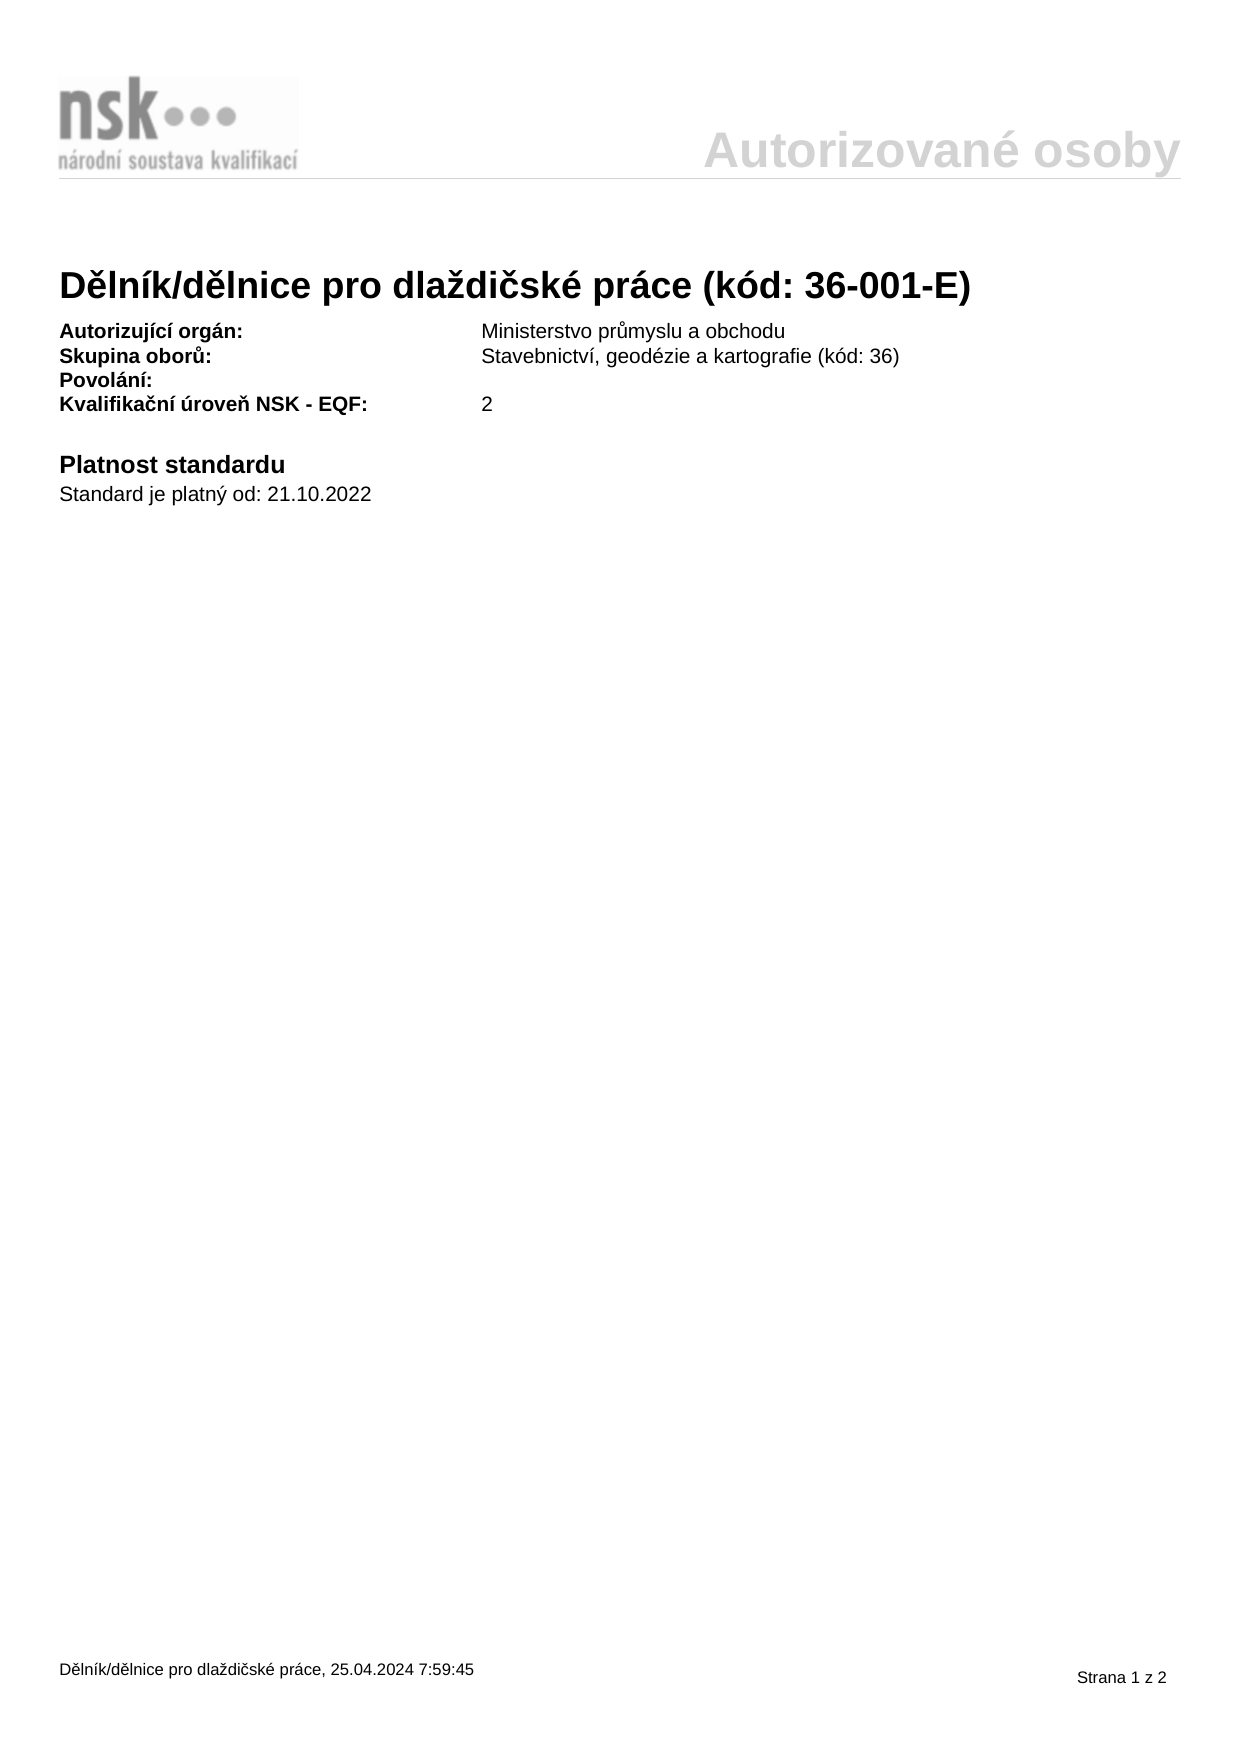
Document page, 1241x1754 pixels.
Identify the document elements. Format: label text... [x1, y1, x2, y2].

table_cell 2 [481, 392, 1181, 417]
table_cell [618, 418, 626, 446]
table_cell [481, 196, 617, 224]
table_cell [481, 1384, 617, 1659]
table_cell [860, 307, 886, 319]
table_cell Kvalifikační úroveň NSK - EQF: [59, 392, 481, 416]
table_cell Standard je platný od: 21.10.2022 [59, 482, 1181, 506]
table_cell [860, 1384, 886, 1659]
table_cell [860, 506, 886, 806]
table_cell [886, 1384, 1167, 1659]
table_cell [119, 506, 481, 806]
table_cell Strana 1 z 2 [860, 1660, 1167, 1696]
table_cell [481, 418, 617, 446]
table_cell [626, 418, 860, 446]
table_cell [1167, 1660, 1181, 1696]
table_cell [886, 368, 1167, 392]
table_header Autorizované osoby [626, 59, 1181, 178]
table_cell [860, 1106, 886, 1383]
table_cell [119, 196, 481, 224]
table_cell [618, 368, 626, 392]
table_cell [59, 179, 1181, 196]
table_cell [860, 806, 886, 1106]
table_cell [59, 506, 119, 806]
table_cell [1167, 368, 1181, 392]
table_cell [119, 307, 481, 319]
table_cell [886, 806, 1167, 1106]
table_cell Ministerstvo průmyslu a obchodu [481, 319, 1181, 344]
table_cell [481, 1106, 617, 1383]
table_cell [119, 806, 481, 1106]
table_cell Autorizující orgán: [59, 319, 481, 343]
table_cell [886, 1106, 1167, 1383]
table_cell [59, 806, 119, 1106]
table_cell [119, 1384, 481, 1659]
table_cell [1167, 506, 1181, 806]
table_cell Dělník/dělnice pro dlaždičské práce (kód: 36-001-E) [59, 224, 1181, 307]
table_cell [59, 1106, 119, 1383]
table_cell Skupina oborů: [59, 344, 481, 368]
table_cell [626, 806, 860, 1106]
table_cell [1167, 1106, 1181, 1383]
table_cell [860, 196, 886, 224]
table_cell [59, 1384, 119, 1659]
table_cell [886, 418, 1167, 446]
table_cell [1167, 806, 1181, 1106]
table_cell [618, 307, 626, 319]
table_cell [481, 368, 617, 392]
table_cell Dělník/dělnice pro dlaždičské práce, 25.04.2024 7:59:45 [59, 1660, 860, 1696]
table_cell [626, 1384, 860, 1659]
table_cell Stavebnictví, geodézie a kartografie (kód: 36) [481, 344, 1181, 368]
table_cell [618, 196, 626, 224]
table_cell [1167, 307, 1181, 319]
table_cell [618, 506, 626, 806]
table_cell [59, 418, 119, 446]
table_cell [119, 1106, 481, 1383]
table_cell [1167, 1384, 1181, 1659]
table_cell [59, 196, 119, 224]
table_cell [626, 196, 860, 224]
table_cell [618, 1384, 626, 1659]
table_cell [618, 172, 626, 178]
table_cell [59, 172, 119, 178]
table_header [619, 59, 626, 172]
table_cell [481, 307, 617, 319]
table_cell [886, 506, 1167, 806]
table_cell [119, 418, 481, 446]
table_cell [1167, 196, 1181, 224]
table_cell [626, 1106, 860, 1383]
table_cell [886, 196, 1167, 224]
table_cell [481, 172, 617, 178]
table_cell [481, 806, 617, 1106]
table_cell Povolání: [59, 368, 481, 392]
table_cell [860, 368, 886, 392]
table_cell [886, 307, 1167, 319]
table_cell [618, 806, 626, 1106]
table_cell [481, 506, 617, 806]
table_cell [860, 418, 886, 446]
table_cell [626, 368, 860, 392]
table_cell [119, 172, 481, 178]
table_cell [626, 506, 860, 806]
picture [57, 59, 619, 172]
table_cell [59, 307, 119, 319]
table_cell Platnost standardu [59, 446, 1181, 482]
table_cell [626, 307, 860, 319]
table_cell [1167, 418, 1181, 446]
table_cell [618, 1106, 626, 1383]
